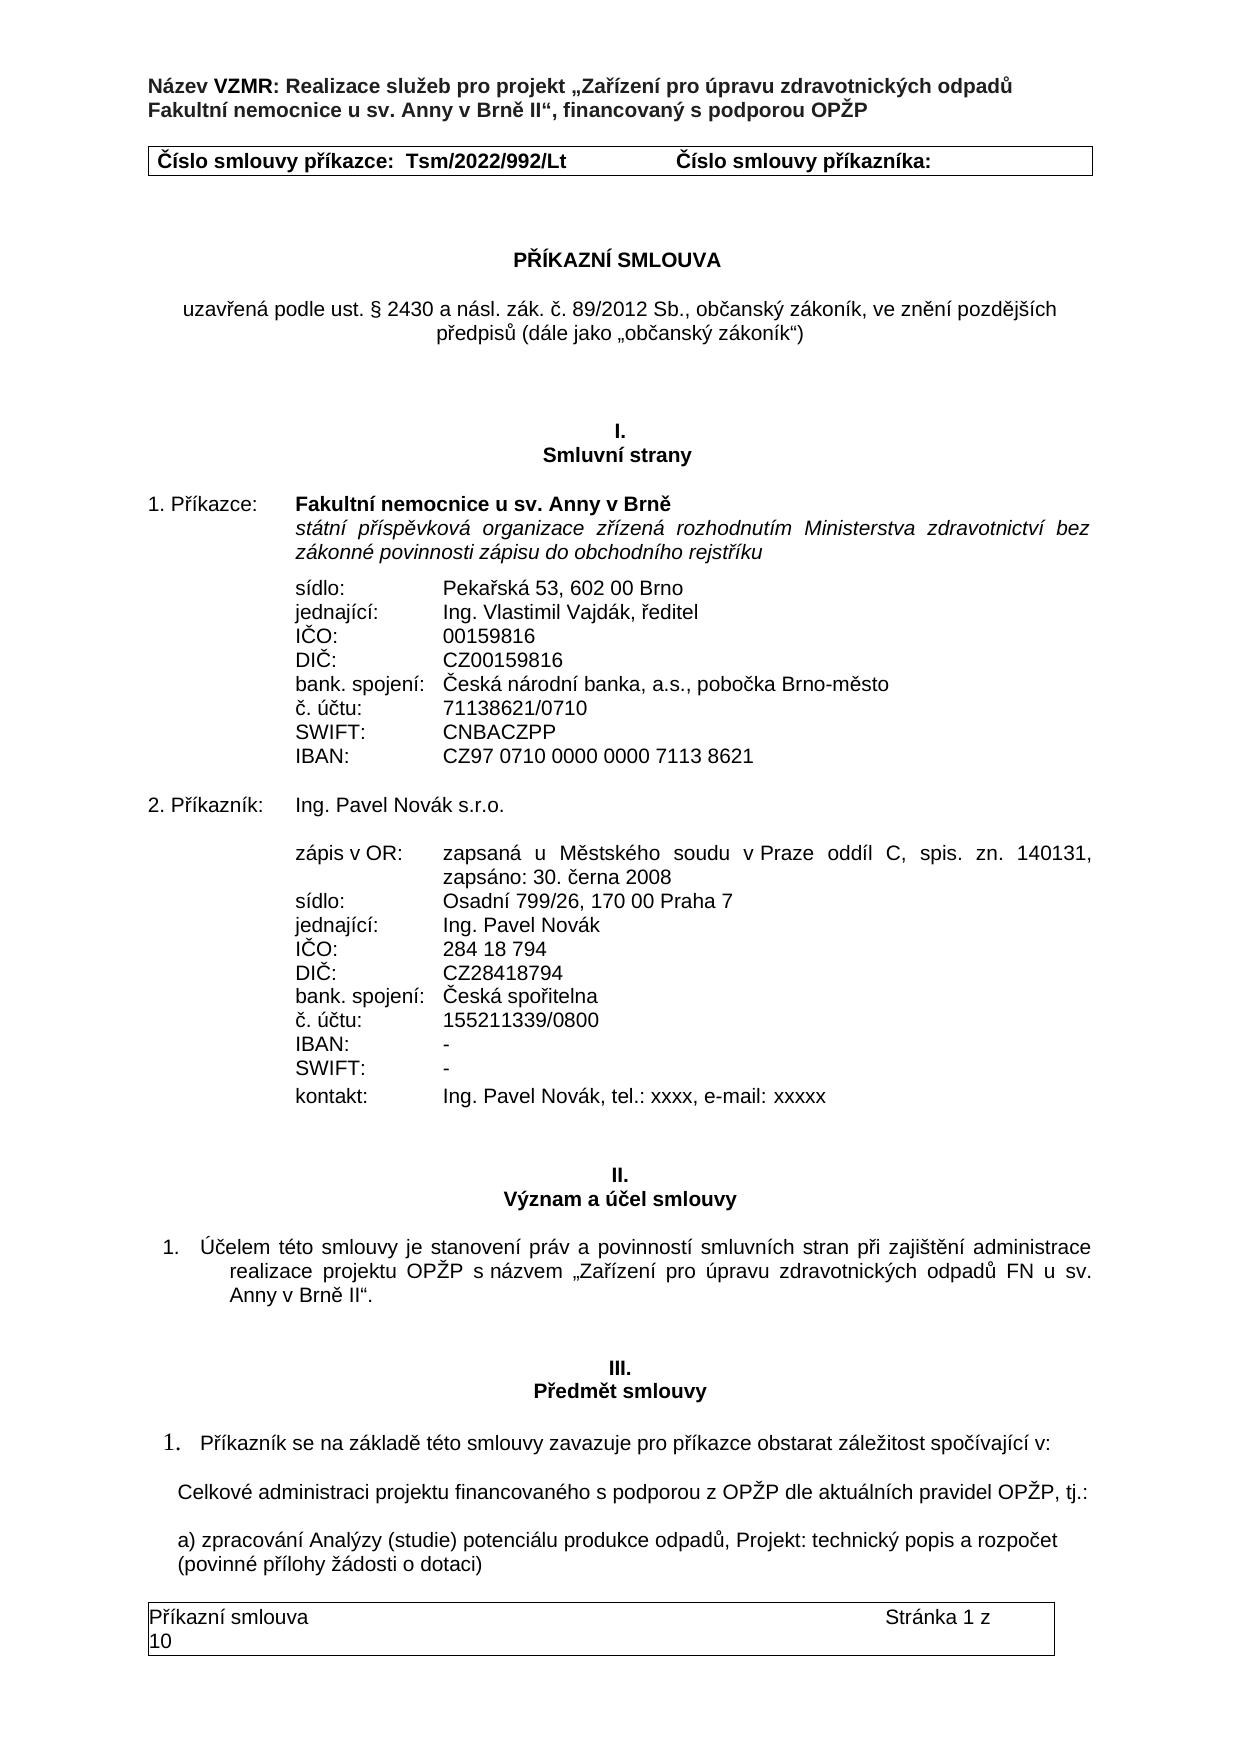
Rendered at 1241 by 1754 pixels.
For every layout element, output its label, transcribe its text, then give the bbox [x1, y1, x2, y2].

text sídlo: Osadní 799/26, 170 00 Praha 7 [221, 888, 1093, 912]
text kontakt: Ing. Pavel Novák, tel.: xxxx, e-mail: xxxxx [295, 1080, 1093, 1109]
text III. [148, 1355, 1093, 1379]
text DIČ: CZ28418794 [221, 960, 1093, 984]
subtitle Příkazní SMLOUVA [148, 248, 1093, 272]
list Účelem této smlouvy je stanovení práv a povinností smluvních stran při zajištění administrace realizace projektu OPŽP s názvem „Zařízení pro úpravu zdravotnických odpadů FN u sv. Anny v Brně II“. [162, 1234, 1093, 1306]
list Příkazník se na základě této smlouvy zavazuje pro příkazce obstarat záležitost spočívající v: [162, 1427, 1093, 1456]
text bank. spojení: Česká národní banka, a.s., pobočka Brno-město [221, 672, 1093, 696]
text IBAN: CZ97 0710 0000 0000 7113 8621 [221, 744, 1093, 768]
text č. účtu: 71138621/0710 [221, 696, 1093, 720]
text bank. spojení: Česká spořitelna [221, 984, 1093, 1008]
text SWIFT: CNBACZPP [221, 720, 1093, 744]
text SWIFT: - [221, 1056, 1093, 1080]
text IČO: 284 18 794 [221, 936, 1093, 960]
text Číslo smlouvy příkazce: Tsm/2022/992/Lt Číslo smlouvy příkazníka: [149, 147, 1092, 175]
text sídlo: Pekařská 53, 602 00 Brno [221, 576, 1093, 600]
text 2. Příkazník: Ing. Pavel Novák s.r.o. [148, 793, 1093, 817]
text Význam a účel smlouvy [148, 1187, 1093, 1211]
text I. [148, 419, 1093, 443]
text II. [148, 1163, 1093, 1187]
text IČO: 00159816 [221, 624, 1093, 648]
text státní příspěvková organizace zřízená rozhodnutím Ministerstva zdravotnictví bez zákonné povinnosti zápisu do obchodního rejstříku [295, 516, 1093, 563]
text jednající: Ing. Vlastimil Vajdák, ředitel [221, 600, 1093, 624]
text DIČ: CZ00159816 [221, 648, 1093, 672]
text č. účtu: 155211339/0800 [221, 1008, 1093, 1032]
text jednající: Ing. Pavel Novák [221, 912, 1093, 936]
text a) zpracování Analýzy (studie) potenciálu produkce odpadů, Projekt: technický popis a rozpočet [177, 1528, 1093, 1552]
subtitle Smluvní strany [148, 443, 1093, 467]
text Celkové administraci projektu financovaného s podporou z OPŽP dle aktuálních pravidel OPŽP, tj.: [177, 1480, 1093, 1504]
text uzavřená podle ust. § 2430 a násl. zák. č. 89/2012 Sb., občanský zákoník, ve znění pozdějších předpisů (dále jako „občanský zákoník“) [148, 297, 1093, 345]
text zápis v OR: zapsaná u Městského soudu v Praze oddíl C, spis. zn. 140131, zapsáno: 30. černa 2008 [295, 841, 1093, 888]
text (povinné přílohy žádosti o dotaci) [177, 1552, 1093, 1576]
text IBAN: - [221, 1032, 1093, 1056]
text 1. Příkazce: Fakultní nemocnice u sv. Anny v Brně [148, 492, 1093, 516]
subtitle Předmět smlouvy [148, 1379, 1093, 1403]
